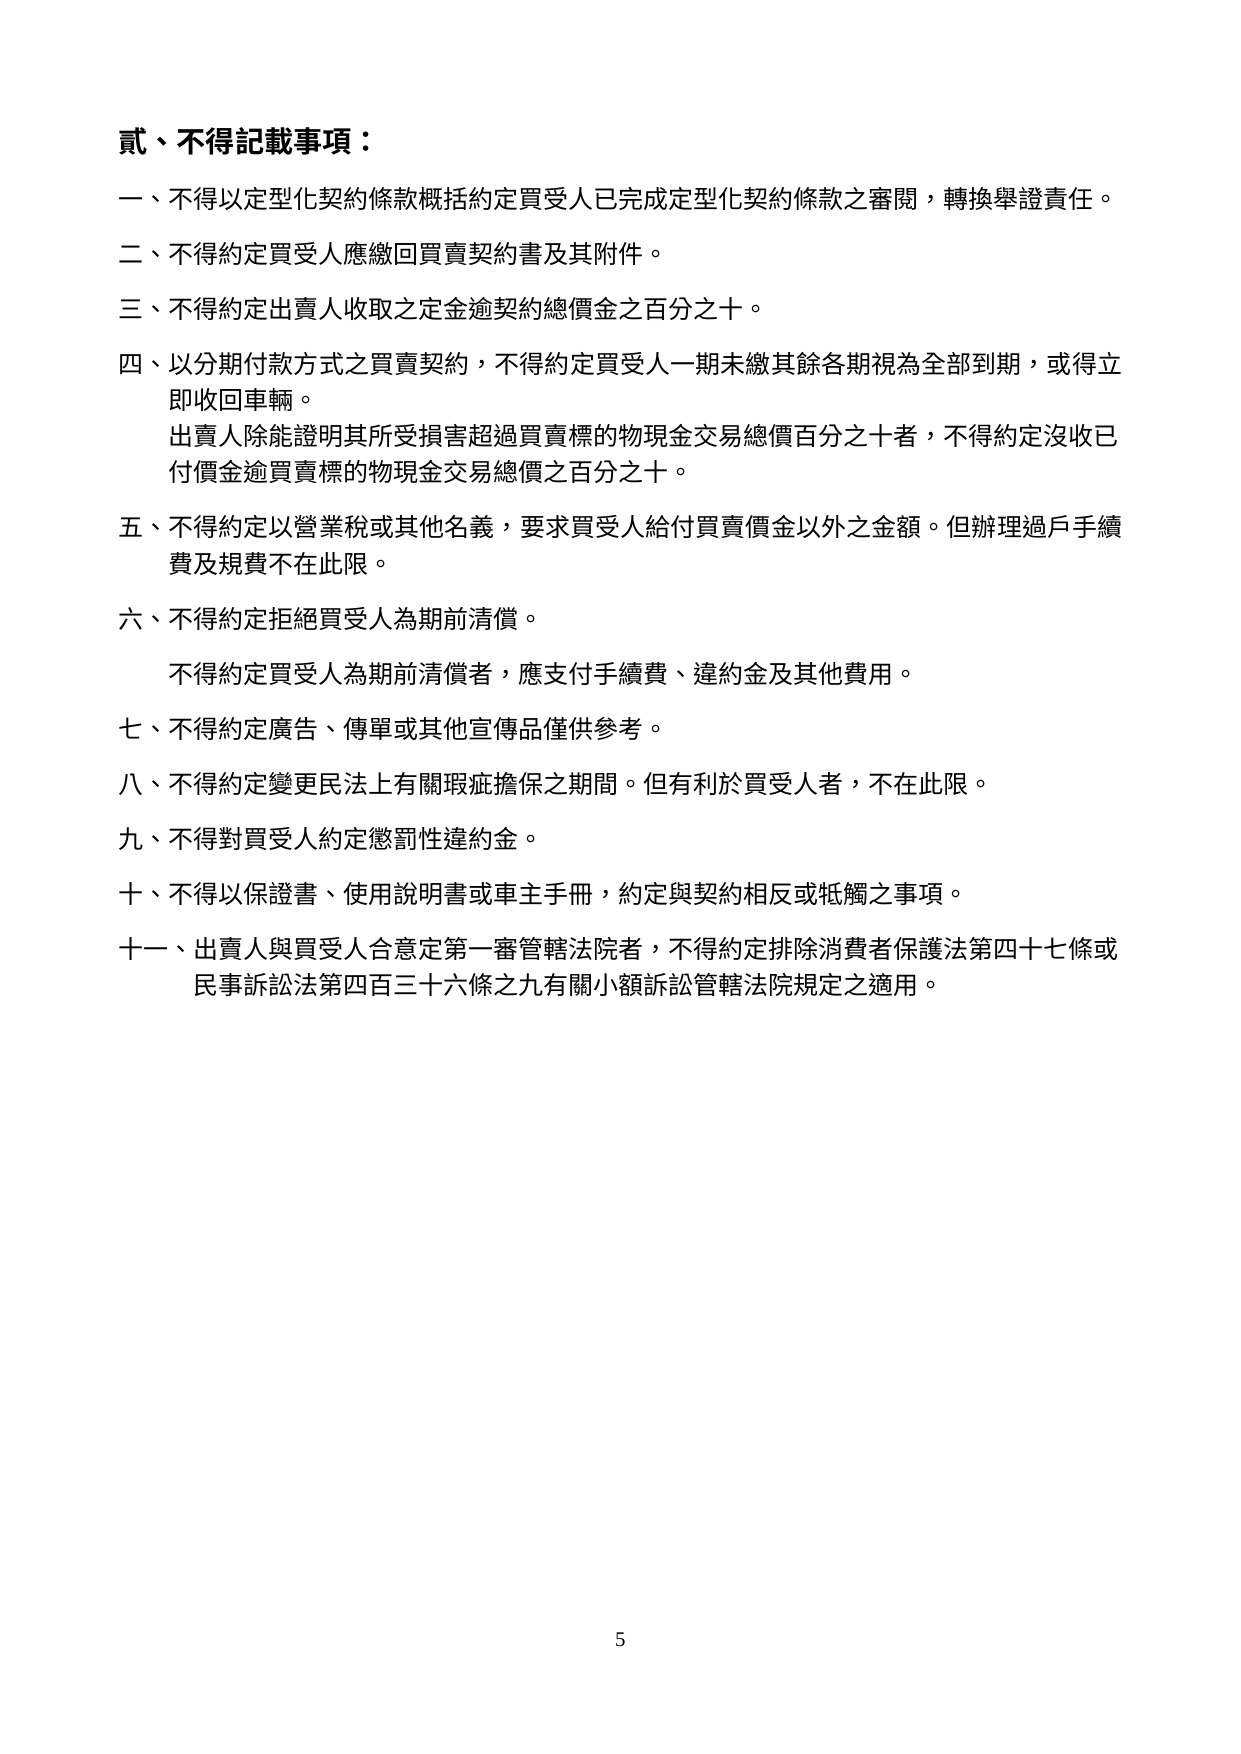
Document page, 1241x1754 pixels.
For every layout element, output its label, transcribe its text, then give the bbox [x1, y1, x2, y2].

text 二、不得約定買受人應繳回買賣契約書及其附件。 [118, 234, 1122, 270]
text 一、不得以定型化契約條款概括約定買受人已完成定型化契約條款之審閱，轉換舉證責任。 [118, 179, 1122, 215]
text 貳、不得記載事項： [118, 118, 1122, 160]
text 出賣人除能證明其所受損害超過買賣標的物現金交易總價百分之十者，不得約定沒收已付價金逾買賣標的物現金交易總價之百分之十。 [168, 417, 1122, 489]
text 五、不得約定以營業稅或其他名義，要求買受人給付買賣價金以外之金額。但辦理過戶手續費及規費不在此限。 [118, 508, 1122, 580]
text 十一、出賣人與買受人合意定第一審管轄法院者，不得約定排除消費者保護法第四十七條或民事訴訟法第四百三十六條之九有關小額訴訟管轄法院規定之適用。 [118, 929, 1122, 1002]
text 不得約定買受人為期前清償者，應支付手續費、違約金及其他費用。 [118, 654, 1122, 690]
text 三、不得約定出賣人收取之定金逾契約總價金之百分之十。 [118, 289, 1122, 325]
text 七、不得約定廣告、傳單或其他宣傳品僅供參考。 [118, 709, 1122, 745]
text 十、不得以保證書、使用說明書或車主手冊，約定與契約相反或牴觸之事項。 [118, 874, 1122, 910]
text 六、不得約定拒絕買受人為期前清償。 [118, 599, 1122, 635]
text 四、以分期付款方式之買賣契約，不得約定買受人一期未繳其餘各期視為全部到期，或得立即收回車輛。 [118, 344, 1122, 417]
text 八、不得約定變更民法上有關瑕疵擔保之期間。但有利於買受人者，不在此限。 [118, 764, 1122, 800]
text 九、不得對買受人約定懲罰性違約金。 [118, 819, 1122, 855]
